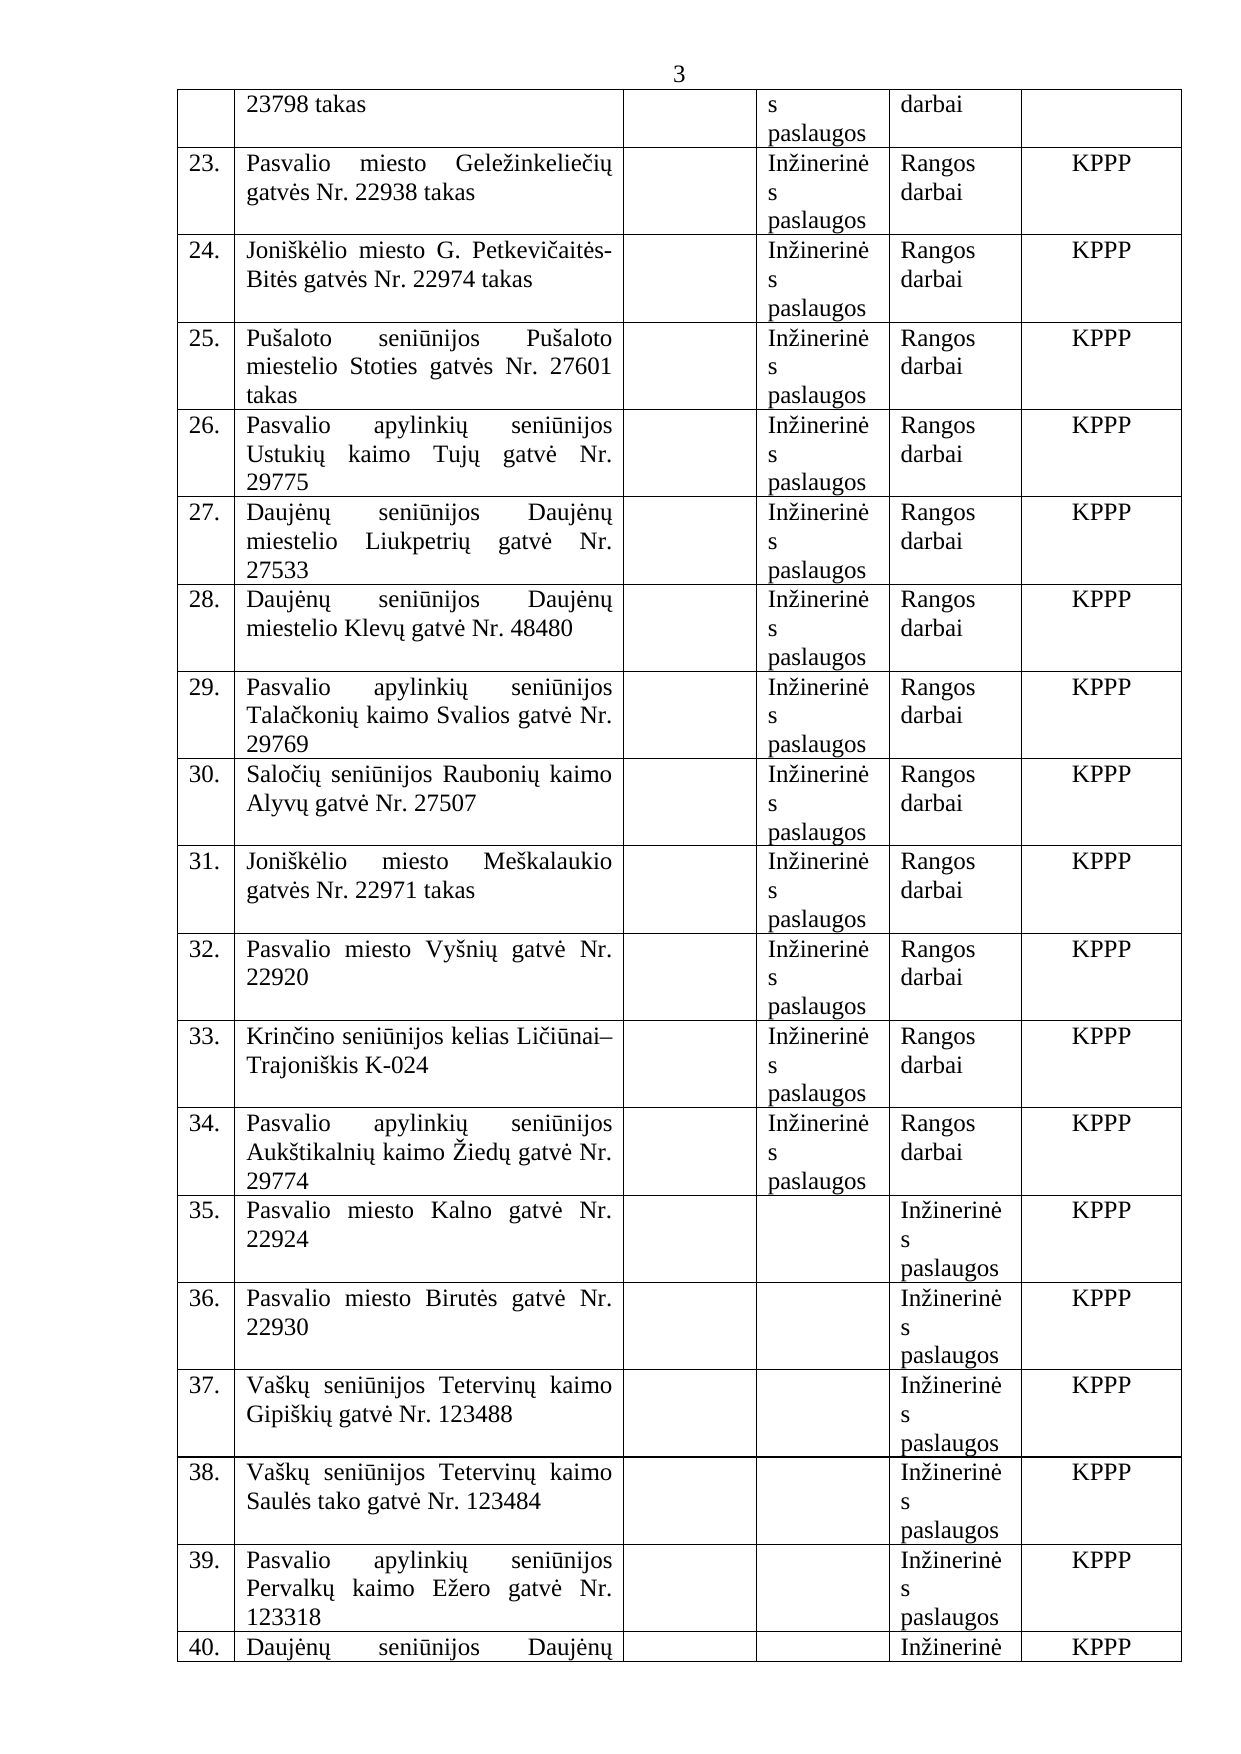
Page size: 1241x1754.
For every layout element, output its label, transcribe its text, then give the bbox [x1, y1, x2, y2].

table_cell Inžinerinės paslaugos [890, 1370, 1021, 1456]
table_cell 40. [178, 1632, 234, 1661]
table_cell Inžinerinės paslaugos [757, 497, 889, 583]
table_cell KPPP [1022, 1458, 1181, 1544]
table_cell [624, 148, 756, 234]
table_cell Inžinerinės paslaugos [890, 1458, 1021, 1544]
table_cell Inžinerinės paslaugos [757, 672, 889, 758]
table_cell Rangos darbai [890, 672, 1021, 758]
table_cell Rangos darbai [890, 846, 1021, 933]
table_cell [624, 1283, 756, 1369]
table_cell [624, 1021, 756, 1107]
table_cell [624, 1108, 756, 1194]
table_cell 28. [178, 585, 234, 671]
table_cell Pasvalio apylinkių seniūnijos Talačkonių kaimo Svalios gatvė Nr. 29769 [235, 672, 623, 758]
table_cell Daujėnų seniūnijos Daujėnų miestelio Liukpetrių gatvė Nr. 27533 [235, 497, 623, 583]
table_cell [178, 90, 234, 147]
table_cell darbai [890, 90, 1021, 147]
table_cell 33. [178, 1021, 234, 1107]
table_cell KPPP [1022, 1370, 1181, 1456]
table_cell [624, 759, 756, 845]
table_cell [757, 1458, 889, 1544]
table_cell 34. [178, 1108, 234, 1194]
table_cell KPPP [1022, 497, 1181, 583]
table_cell Rangos darbai [890, 235, 1021, 322]
table_cell KPPP [1022, 1545, 1181, 1631]
table_cell Rangos darbai [890, 497, 1021, 583]
table_cell Inžinerinė [890, 1632, 1021, 1661]
table_cell [624, 235, 756, 322]
table_cell Rangos darbai [890, 1108, 1021, 1194]
table_cell KPPP [1022, 672, 1181, 758]
table_cell [624, 672, 756, 758]
table_cell KPPP [1022, 148, 1181, 234]
table_cell 36. [178, 1283, 234, 1369]
table_cell Saločių seniūnijos Raubonių kaimo Alyvų gatvė Nr. 27507 [235, 759, 623, 845]
table_cell Krinčino seniūnijos kelias Ličiūnai–Trajoniškis K-024 [235, 1021, 623, 1107]
table_cell Pasvalio apylinkių seniūnijos Aukštikalnių kaimo Žiedų gatvė Nr. 29774 [235, 1108, 623, 1194]
table_cell Rangos darbai [890, 585, 1021, 671]
table_cell KPPP [1022, 759, 1181, 845]
table_cell 32. [178, 934, 234, 1020]
table_cell Vaškų seniūnijos Tetervinų kaimo Saulės tako gatvė Nr. 123484 [235, 1458, 623, 1544]
table_cell Inžinerinės paslaugos [890, 1545, 1021, 1631]
table_cell 31. [178, 846, 234, 933]
table_cell Rangos darbai [890, 1021, 1021, 1107]
table_cell KPPP [1022, 410, 1181, 496]
table_cell KPPP [1022, 1632, 1181, 1661]
table_cell [624, 1196, 756, 1282]
table_cell 38. [178, 1458, 234, 1544]
table_cell Inžinerinės paslaugos [757, 1021, 889, 1107]
table_cell [624, 934, 756, 1020]
table_cell [1022, 90, 1181, 147]
table_cell 30. [178, 759, 234, 845]
table_cell [757, 1283, 889, 1369]
table_cell Pasvalio miesto Kalno gatvė Nr. 22924 [235, 1196, 623, 1282]
table_cell Inžinerinės paslaugos [757, 934, 889, 1020]
table_cell 25. [178, 323, 234, 409]
table_cell KPPP [1022, 1196, 1181, 1282]
table_cell KPPP [1022, 323, 1181, 409]
table_cell [624, 1458, 756, 1544]
table_cell [757, 1370, 889, 1456]
table_cell [624, 90, 756, 147]
table_cell KPPP [1022, 846, 1181, 933]
table_cell 29. [178, 672, 234, 758]
table_cell [624, 1370, 756, 1456]
table_cell Inžinerinės paslaugos [757, 1108, 889, 1194]
table_cell Daujėnų seniūnijos Daujėnų [235, 1632, 623, 1661]
table_cell Inžinerinės paslaugos [757, 410, 889, 496]
table_cell KPPP [1022, 585, 1181, 671]
table_cell Daujėnų seniūnijos Daujėnų miestelio Klevų gatvė Nr. 48480 [235, 585, 623, 671]
table_cell KPPP [1022, 1021, 1181, 1107]
table_cell Pasvalio miesto Vyšnių gatvė Nr. 22920 [235, 934, 623, 1020]
table_cell KPPP [1022, 934, 1181, 1020]
table_cell [757, 1545, 889, 1631]
table_cell [757, 1632, 889, 1661]
table_cell KPPP [1022, 1108, 1181, 1194]
table_cell Rangos darbai [890, 410, 1021, 496]
table_cell Inžinerinės paslaugos [890, 1196, 1021, 1282]
table_cell Inžinerinės paslaugos [757, 759, 889, 845]
table_cell 26. [178, 410, 234, 496]
table_cell [624, 1545, 756, 1631]
table_cell 35. [178, 1196, 234, 1282]
table_cell Rangos darbai [890, 759, 1021, 845]
table_cell Pušaloto seniūnijos Pušaloto miestelio Stoties gatvės Nr. 27601 takas [235, 323, 623, 409]
table_cell KPPP [1022, 235, 1181, 322]
table_cell [624, 585, 756, 671]
table_cell Inžinerinės paslaugos [757, 148, 889, 234]
table_cell KPPP [1022, 1283, 1181, 1369]
table_cell [624, 323, 756, 409]
table_cell Inžinerinės paslaugos [757, 323, 889, 409]
table_cell 23. [178, 148, 234, 234]
table_cell Pasvalio miesto Geležinkeliečių gatvės Nr. 22938 takas [235, 148, 623, 234]
table_cell 24. [178, 235, 234, 322]
table_cell Inžinerinės paslaugos [757, 585, 889, 671]
table_cell 37. [178, 1370, 234, 1456]
table_cell Pasvalio apylinkių seniūnijos Ustukių kaimo Tujų gatvė Nr. 29775 [235, 410, 623, 496]
table_cell Inžinerinės paslaugos [757, 235, 889, 322]
table_cell Joniškėlio miesto Meškalaukio gatvės Nr. 22971 takas [235, 846, 623, 933]
table_cell [624, 497, 756, 583]
table_cell [624, 846, 756, 933]
table_cell Inžinerinės paslaugos [890, 1283, 1021, 1369]
table_cell Rangos darbai [890, 148, 1021, 234]
table_cell [757, 1196, 889, 1282]
table_cell Inžinerinės paslaugos [757, 846, 889, 933]
table_cell [624, 1632, 756, 1661]
table_cell 23798 takas [235, 90, 623, 147]
table_cell [624, 410, 756, 496]
table_cell Pasvalio miesto Birutės gatvė Nr. 22930 [235, 1283, 623, 1369]
table_cell 27. [178, 497, 234, 583]
table_cell Rangos darbai [890, 323, 1021, 409]
table_cell Rangos darbai [890, 934, 1021, 1020]
table_cell Pasvalio apylinkių seniūnijos Pervalkų kaimo Ežero gatvė Nr. 123318 [235, 1545, 623, 1631]
table_cell Vaškų seniūnijos Tetervinų kaimo Gipiškių gatvė Nr. 123488 [235, 1370, 623, 1456]
table_cell Joniškėlio miesto G. Petkevičaitės-Bitės gatvės Nr. 22974 takas [235, 235, 623, 322]
table_cell 39. [178, 1545, 234, 1631]
table_cell s paslaugos [757, 90, 889, 147]
